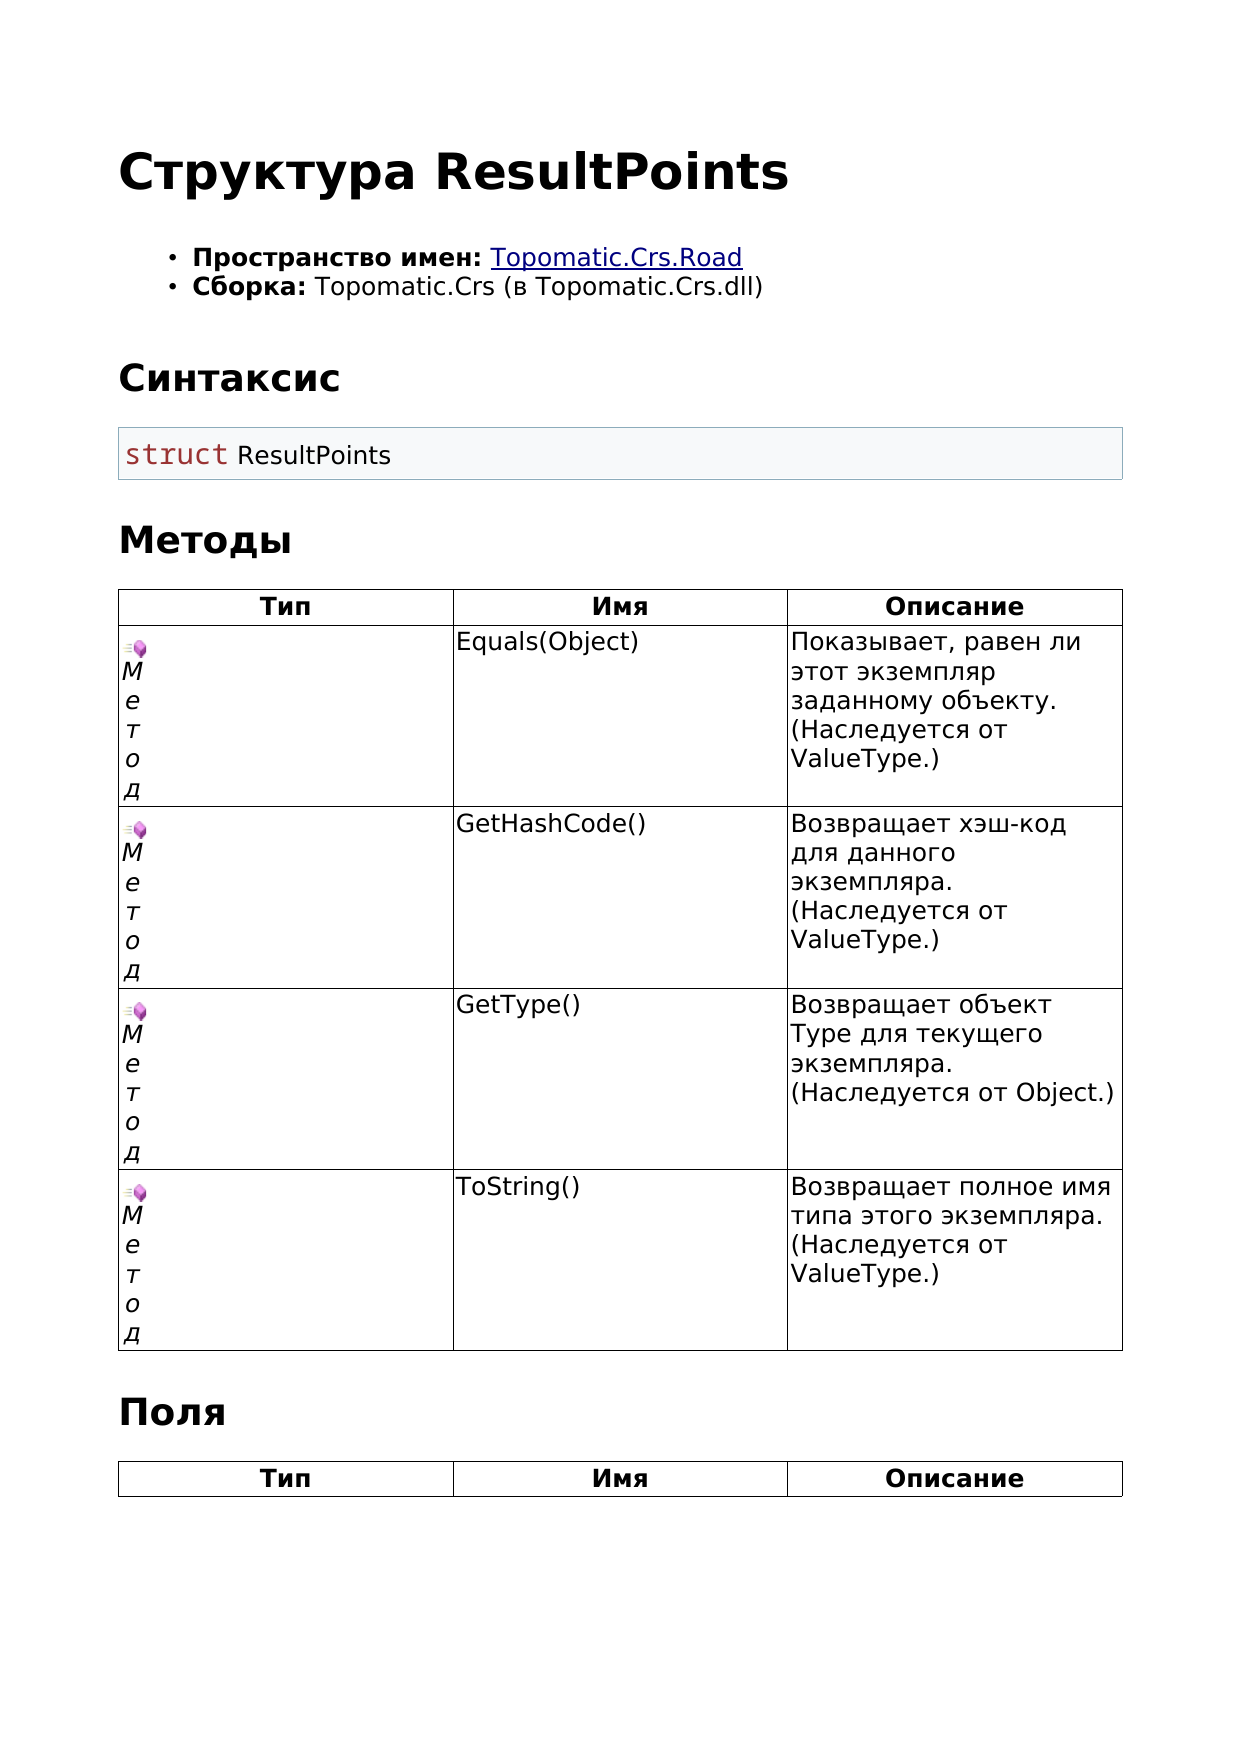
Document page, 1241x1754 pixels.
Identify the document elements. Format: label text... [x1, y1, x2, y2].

table_cell [119, 989, 453, 1169]
table_header struct ResultPoints [119, 428, 1122, 478]
table_cell GetType() [454, 989, 787, 1169]
table_cell GetHashCode() [454, 807, 787, 987]
list Сборка: Topomatic.Crs (в Topomatic.Crs.dll) [177, 272, 1122, 302]
table_cell [119, 1170, 453, 1350]
picture [121, 821, 147, 839]
table_header Тип [119, 1462, 453, 1496]
table_cell Equals(Object) [454, 626, 787, 806]
table_cell Возвращает полное имя типа этого экземпляра. (Наследуется от ValueType.) [788, 1170, 1122, 1350]
table_header Имя [454, 590, 787, 624]
table_cell ToString() [454, 1170, 787, 1350]
picture [121, 640, 147, 658]
table_cell [119, 807, 453, 987]
table_header Имя [454, 1462, 787, 1496]
table_header Описание [788, 1462, 1122, 1496]
subtitle Структура ResultPoints [118, 143, 1122, 201]
subtitle Синтаксис [118, 356, 1122, 400]
list Пространство имен: Topomatic.Crs.Road [177, 243, 1122, 272]
subtitle Методы [118, 518, 1122, 562]
table_cell [119, 626, 453, 806]
table_cell Показывает, равен ли этот экземпляр заданному объекту. (Наследуется от ValueType.) [788, 626, 1122, 806]
table_header Описание [788, 590, 1122, 624]
table_cell Возвращает объект Type для текущего экземпляра. (Наследуется от Object.) [788, 989, 1122, 1169]
picture [121, 1002, 147, 1021]
table_cell Возвращает хэш-код для данного экземпляра. (Наследуется от ValueType.) [788, 807, 1122, 987]
subtitle Поля [118, 1390, 1122, 1434]
table_header Тип [119, 590, 453, 624]
picture [121, 1184, 147, 1202]
